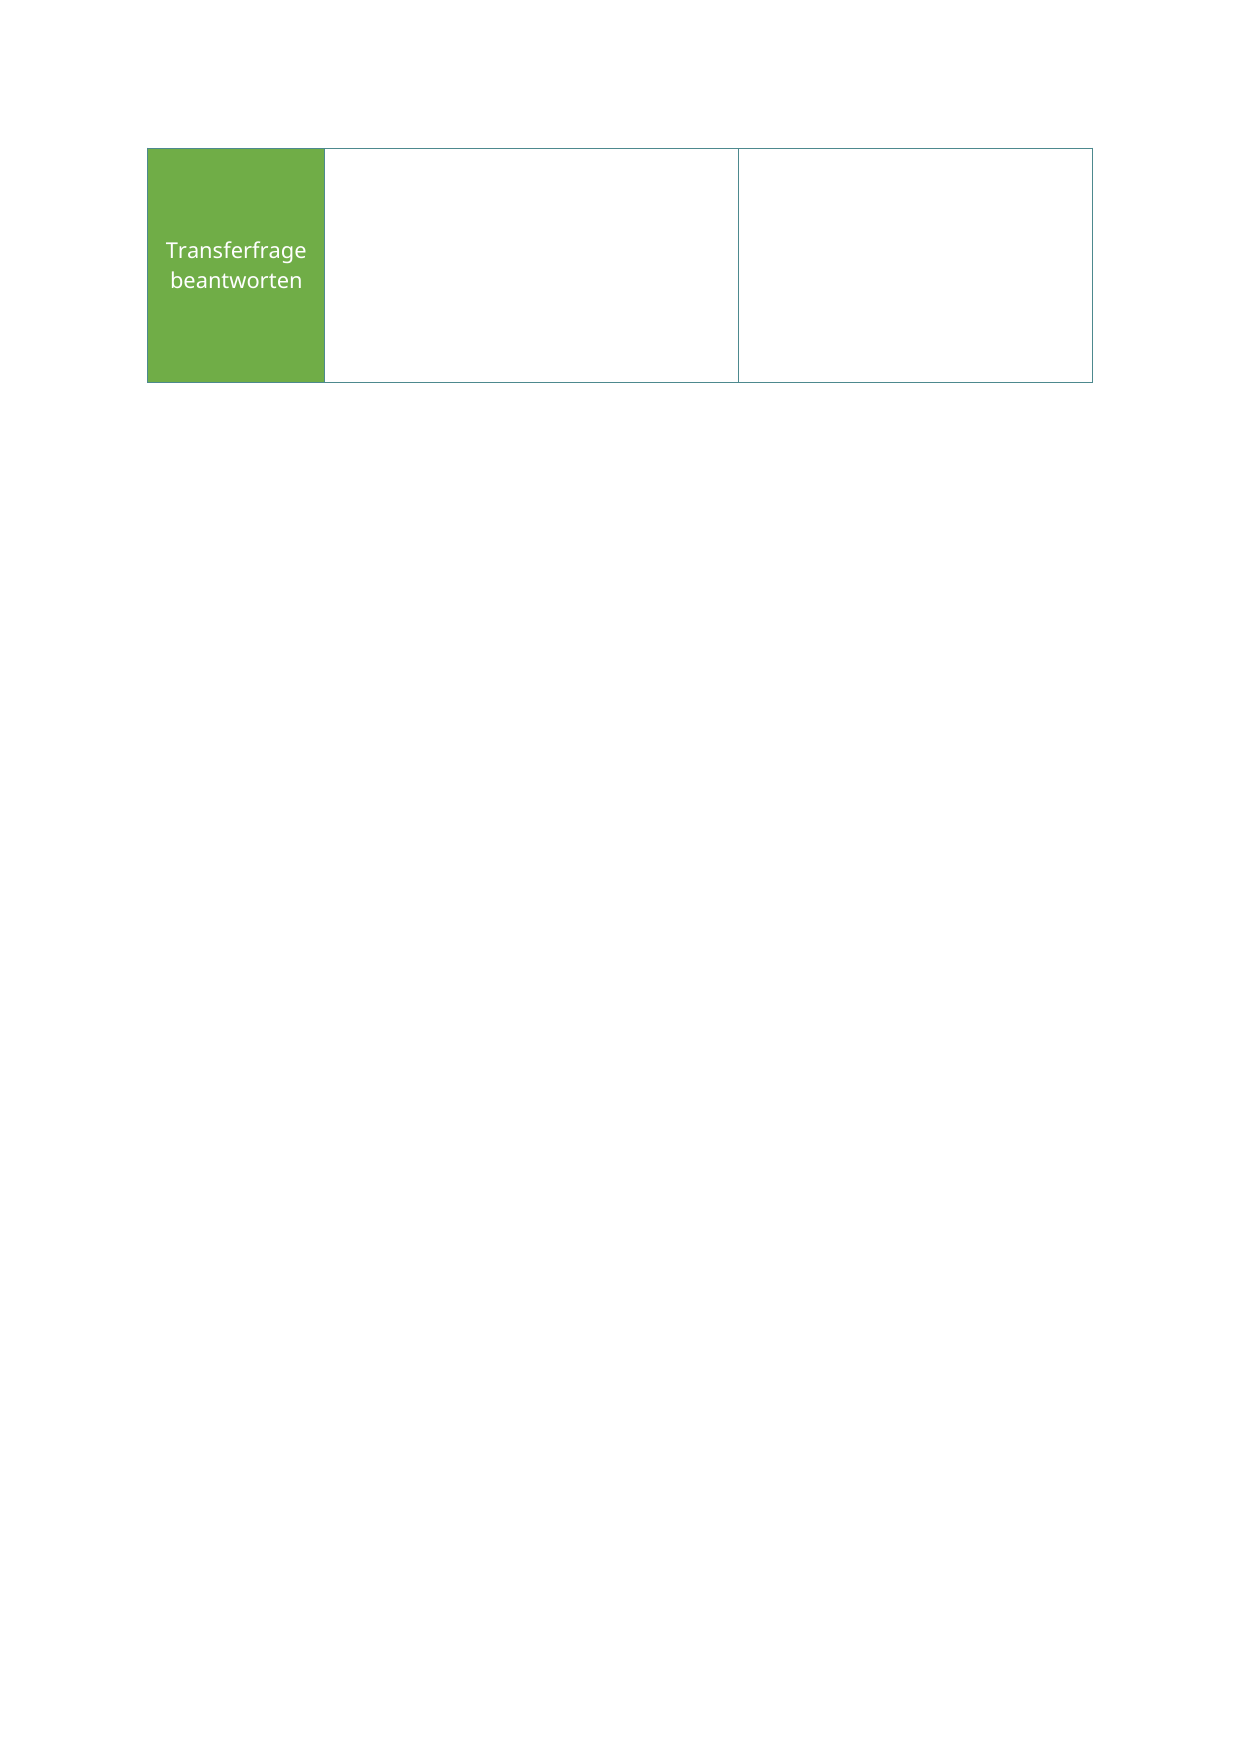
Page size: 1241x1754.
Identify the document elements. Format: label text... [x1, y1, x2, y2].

table_cell [325, 149, 738, 382]
table_cell Transferfrage beantworten [148, 149, 324, 382]
table_cell [739, 149, 1092, 382]
